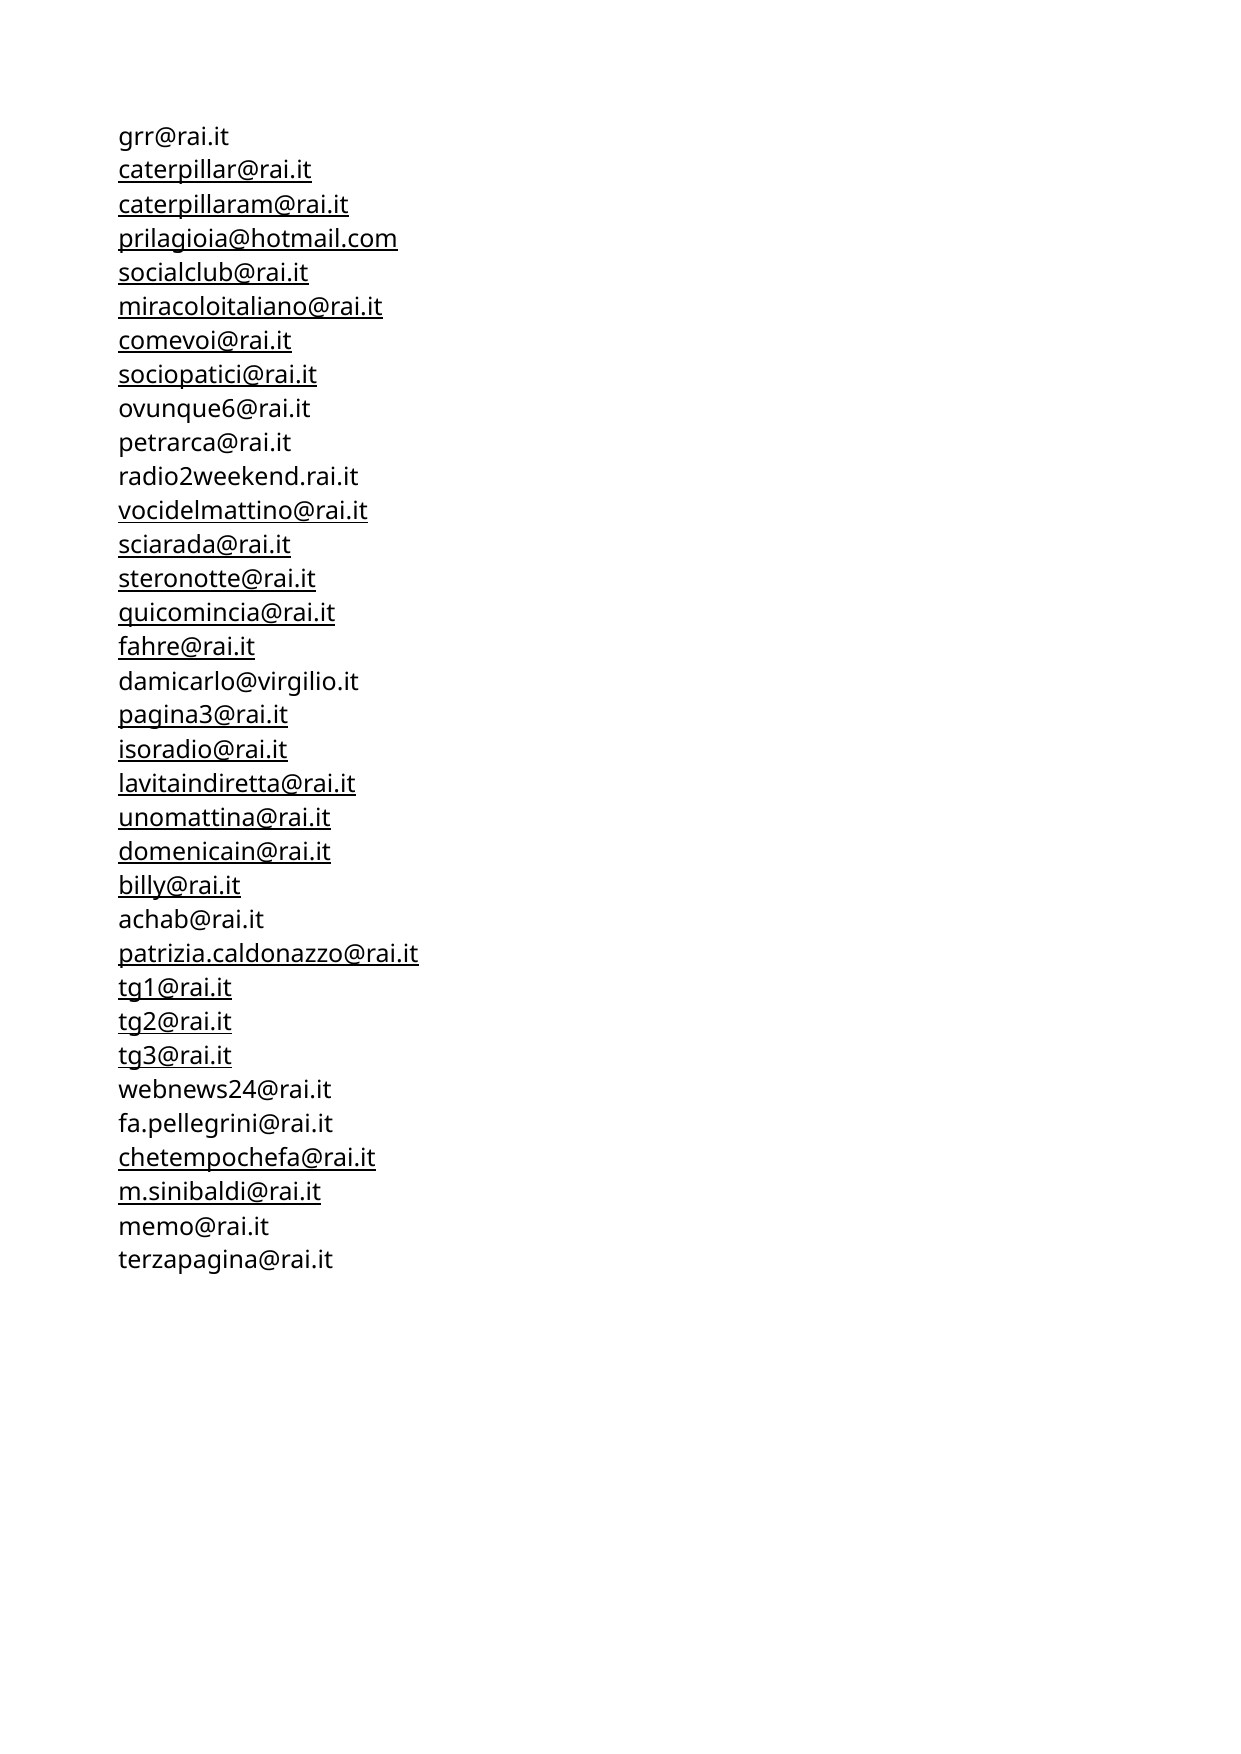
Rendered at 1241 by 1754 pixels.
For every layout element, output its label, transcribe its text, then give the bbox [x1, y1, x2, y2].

text steronotte@rai.it [118, 561, 1122, 595]
text quicomincia@rai.it [118, 595, 1122, 629]
text vocidelmattino@rai.it [118, 493, 1122, 527]
text achab@rai.it [118, 902, 1122, 936]
text prilagioia@hotmail.com [118, 220, 1122, 254]
text m.sinibaldi@rai.it [118, 1174, 1122, 1208]
text miracoloitaliano@rai.it [118, 288, 1122, 322]
text pagina3@rai.it [118, 697, 1122, 731]
text patrizia.caldonazzo@rai.it [118, 936, 1122, 970]
text lavitaindiretta@rai.it [118, 765, 1122, 799]
text sociopatici@rai.it [118, 357, 1122, 391]
text comevoi@rai.it [118, 322, 1122, 357]
text terzapagina@rai.it [118, 1242, 1122, 1276]
text fahre@rai.it [118, 629, 1122, 663]
text damicarlo@virgilio.it [118, 663, 1122, 697]
text tg2@rai.it [118, 1004, 1122, 1038]
text billy@rai.it [118, 867, 1122, 902]
text webnews24@rai.it [118, 1072, 1122, 1106]
text tg1@rai.it [118, 970, 1122, 1004]
text domenicain@rai.it [118, 833, 1122, 867]
text grr@rai.it [118, 118, 1122, 152]
text fa.pellegrini@rai.it [118, 1106, 1122, 1140]
text ovunque6@rai.it [118, 391, 1122, 425]
text chetempochefa@rai.it [118, 1140, 1122, 1174]
text sciarada@rai.it [118, 527, 1122, 561]
text petrarca@rai.it [118, 425, 1122, 459]
text memo@rai.it [118, 1208, 1122, 1242]
text caterpillaram@rai.it [118, 186, 1122, 220]
text socialclub@rai.it [118, 254, 1122, 288]
text caterpillar@rai.it [118, 152, 1122, 186]
text isoradio@rai.it [118, 731, 1122, 765]
text unomattina@rai.it [118, 799, 1122, 833]
text radio2weekend.rai.it [118, 459, 1122, 493]
text tg3@rai.it [118, 1038, 1122, 1072]
